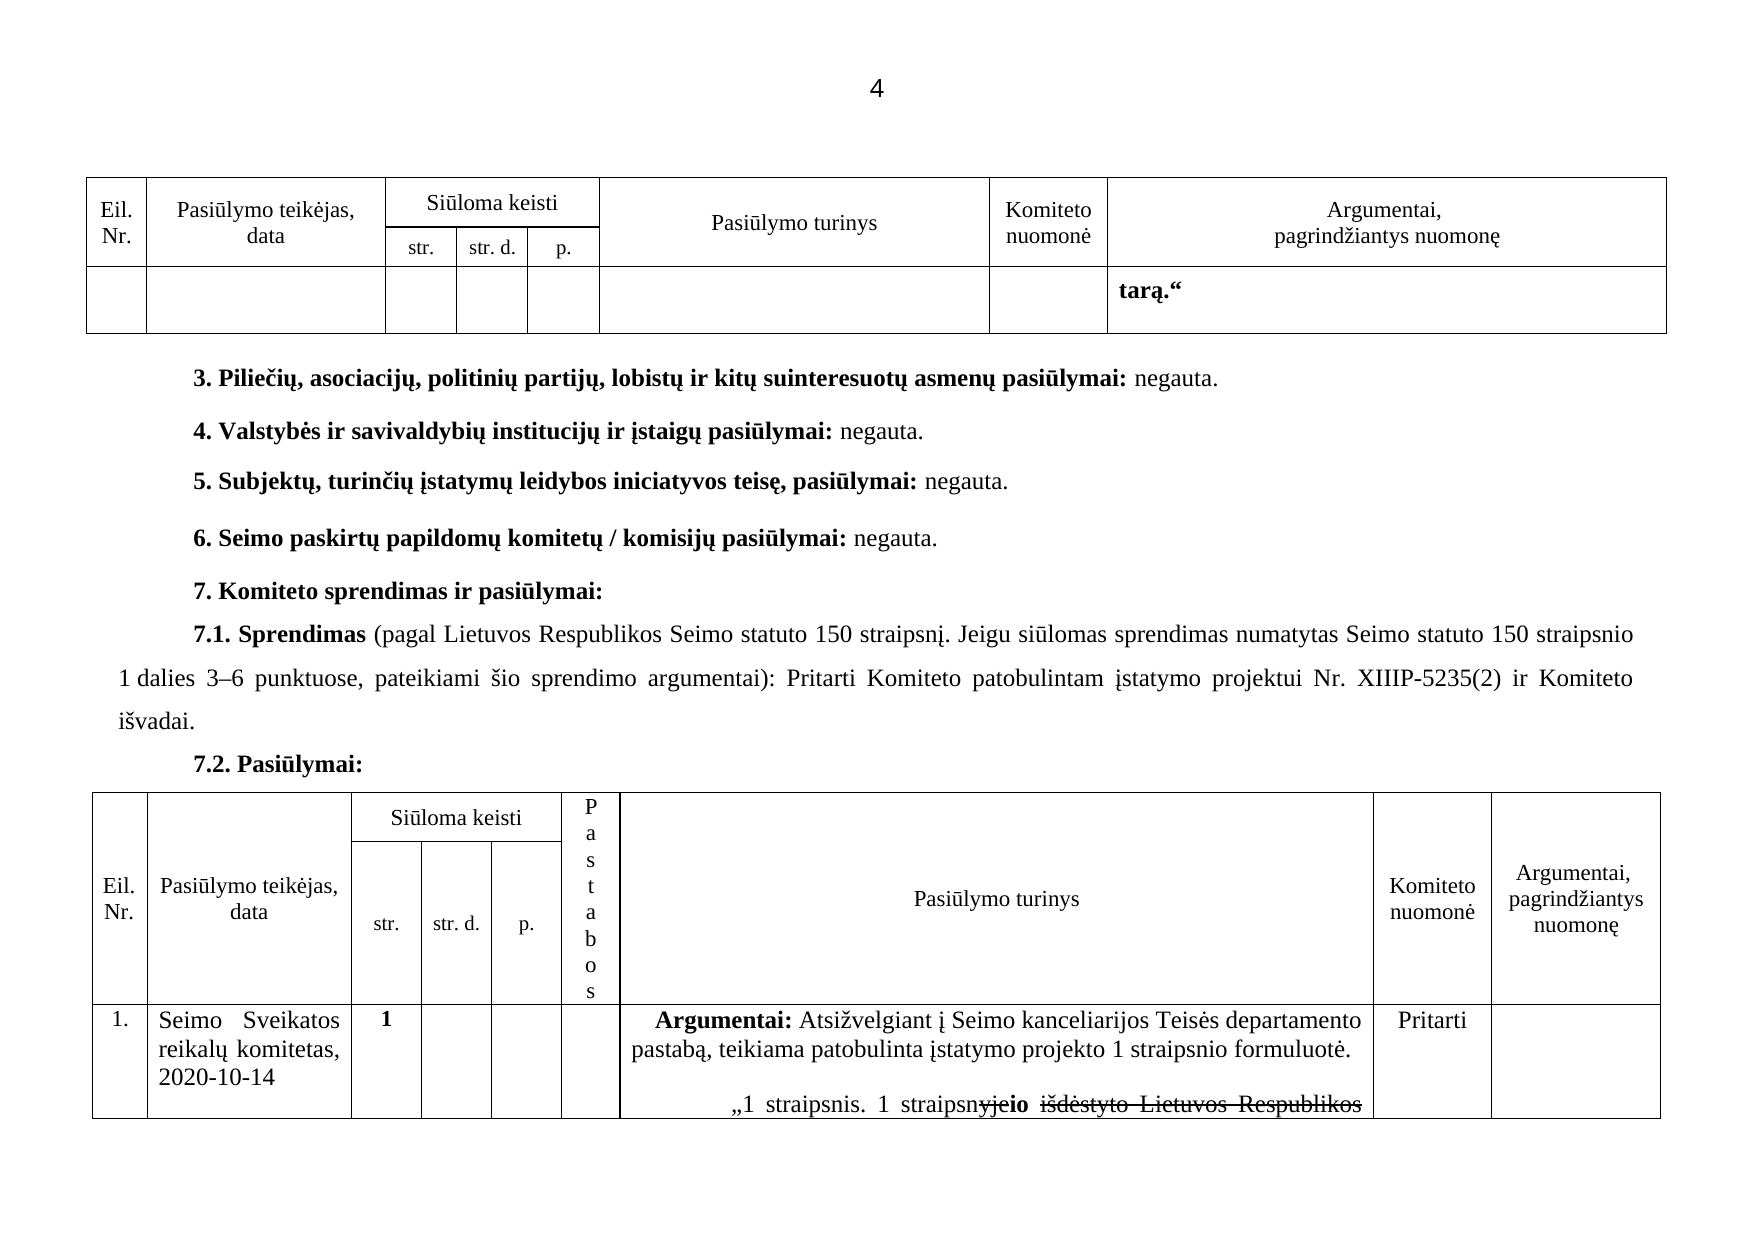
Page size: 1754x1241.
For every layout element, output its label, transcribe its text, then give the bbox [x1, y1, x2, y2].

table_header Komiteto nuomonė [1374, 793, 1491, 1004]
table_header Komiteto nuomonė [990, 178, 1107, 266]
table_cell [562, 1005, 619, 1117]
table_cell [600, 267, 989, 333]
table_cell p. [492, 842, 561, 1004]
table_cell str. [386, 228, 456, 266]
table_cell [386, 267, 456, 333]
text 6. Seimo paskirtų papildomų komitetų / komisijų pasiūlymai: negauta. [118, 523, 1635, 552]
table_cell tarą.“ [1108, 267, 1666, 333]
table_cell [87, 267, 146, 333]
table_cell 1 [352, 1005, 421, 1117]
table_cell [147, 267, 385, 333]
table_cell [457, 267, 527, 333]
table_cell p. [528, 228, 599, 266]
text 7.2. Pasiūlymai: [118, 749, 1635, 778]
table_header Eil. Nr. [87, 178, 146, 266]
table_cell [990, 267, 1107, 333]
table_header Argumentai, pagrindžiantys nuomonę [1108, 178, 1666, 266]
table_header Argumentai, pagrindžiantys nuomonę [1492, 793, 1660, 1004]
table_cell str. d. [422, 842, 491, 1004]
table_cell Pritarti [1374, 1005, 1491, 1117]
table_header Pasiūlymo teikėjas, data [147, 178, 385, 266]
text 5. Subjektų, turinčių įstatymų leidybos iniciatyvos teisę, pasiūlymai: negauta. [118, 466, 1635, 495]
table_cell [1492, 1005, 1660, 1117]
table_header Pasiūlymo turinys [600, 178, 989, 266]
table_cell [422, 1005, 491, 1117]
table_cell Seimo Sveikatos reikalų komitetas, 2020-10-14 [148, 1005, 351, 1117]
text 7.1. Sprendimas (pagal Lietuvos Respublikos Seimo statuto 150 straipsnį. Jeigu siūlomas sprendimas numatytas Seimo statuto 150 straipsnio 1 dalies 3–6 punktuose, pateikiami šio sprendimo argumentai): Pritarti Komiteto patobulintam įstatymo projektui Nr. XIIIP-5235(2) ir Komiteto išvadai. [118, 619, 1635, 734]
table_cell [528, 267, 599, 333]
table_header Siūloma keisti [352, 793, 561, 841]
table_cell str. d. [457, 228, 527, 266]
table_cell Argumentai: Atsižvelgiant į Seimo kanceliarijos Teisės departamento pastabą, teikiama patobulinta įstatymo projekto 1 straipsnio formuluotė. „1 straipsnis. 1 straipsnyjeio išdėstyto Lietuvos Respublikos [621, 1005, 1373, 1117]
table_header Eil. Nr. [93, 793, 147, 1004]
table_cell str. [352, 842, 421, 1004]
table_header Pastabos [562, 793, 619, 1004]
text 3. Piliečių, asociacijų, politinių partijų, lobistų ir kitų suinteresuotų asmenų pasiūlymai: negauta. [118, 363, 1635, 392]
table_header Pasiūlymo teikėjas, data [148, 793, 351, 1004]
table_cell 1. [93, 1005, 147, 1117]
table_header Pasiūlymo turinys [621, 793, 1373, 1004]
table_header Siūloma keisti [386, 178, 599, 226]
text 4. Valstybės ir savivaldybių institucijų ir įstaigų pasiūlymai: negauta. [118, 416, 1635, 444]
table_cell [492, 1005, 561, 1117]
text 7. Komiteto sprendimas ir pasiūlymai: [118, 576, 1635, 605]
